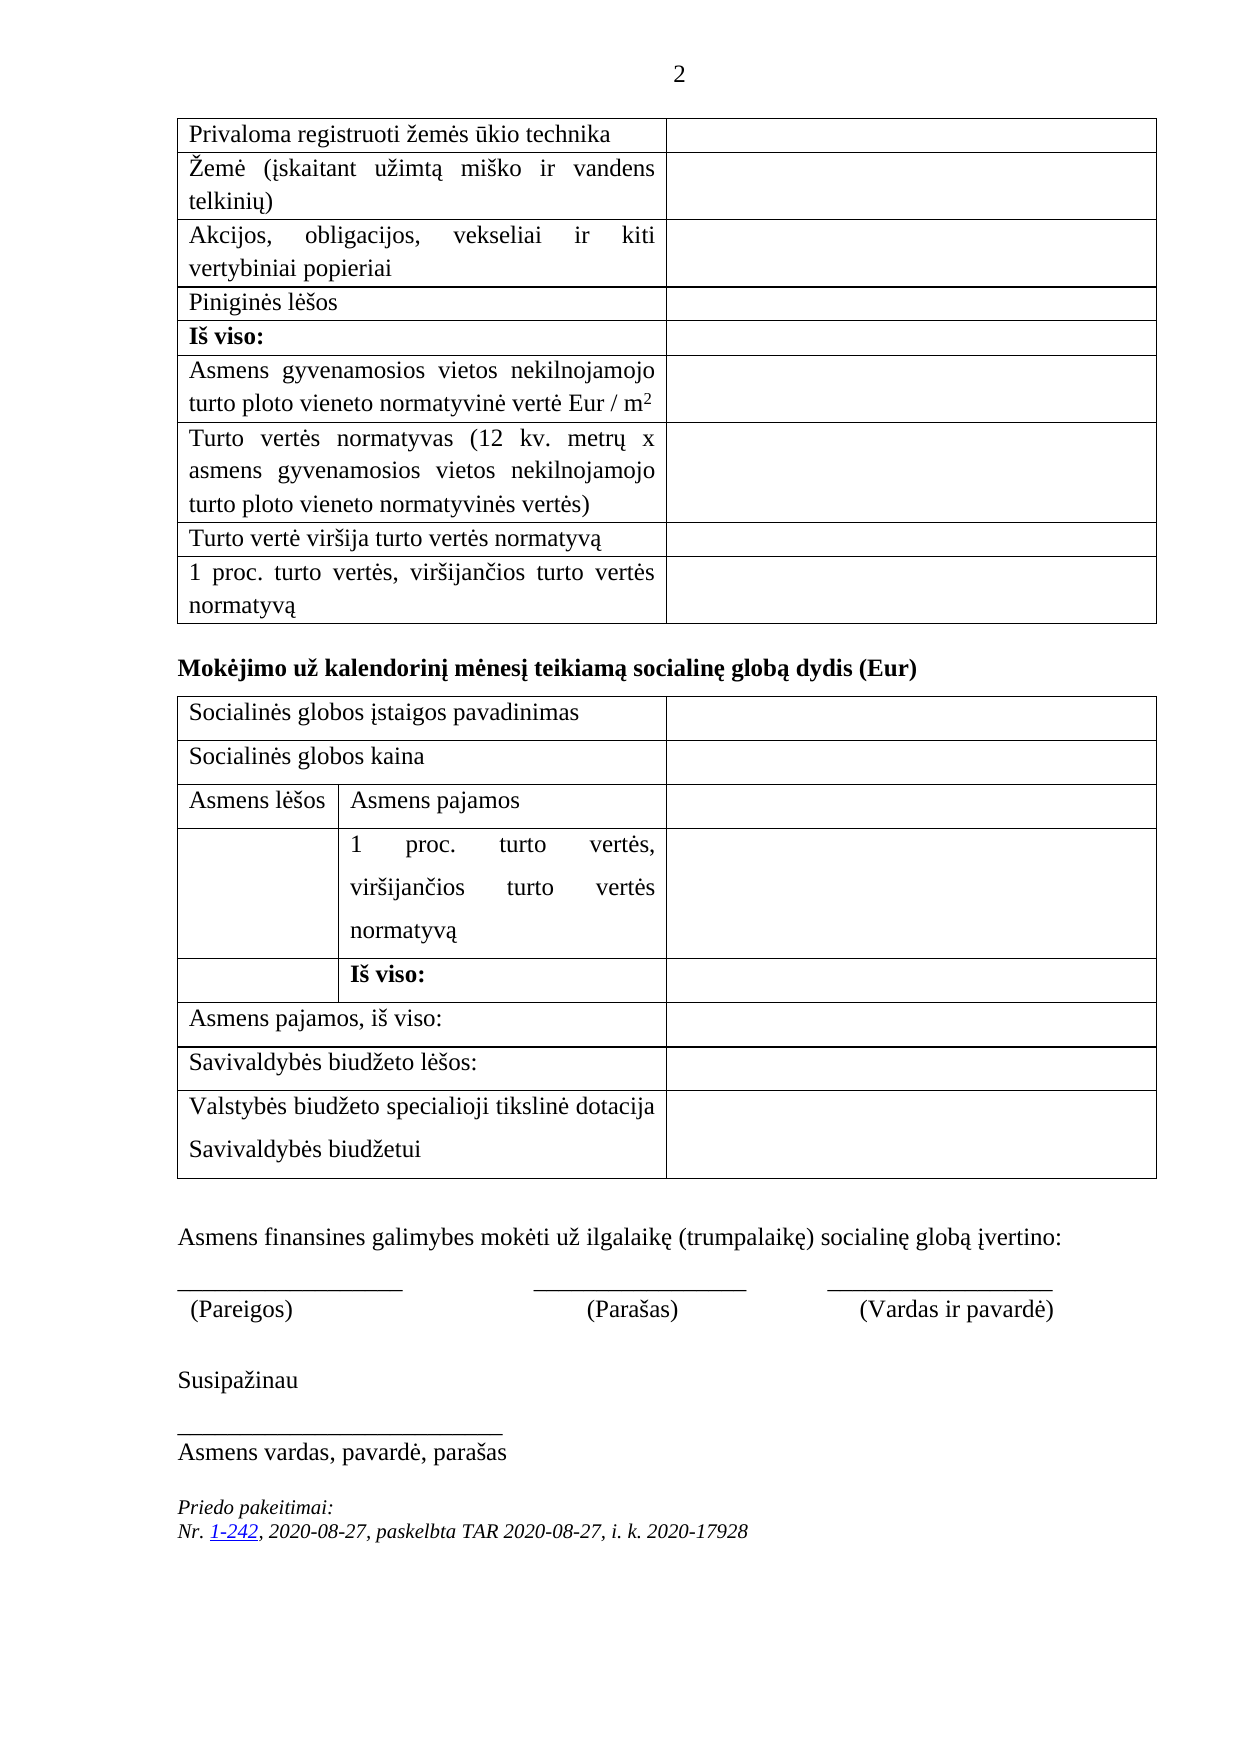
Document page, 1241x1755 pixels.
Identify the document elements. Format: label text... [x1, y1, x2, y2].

table_cell Asmens lėšos [178, 785, 338, 828]
table_cell [667, 153, 1156, 219]
table_header Socialinės globos įstaigos pavadinimas [178, 697, 666, 740]
table_cell Žemė (įskaitant užimtą miško ir vandens telkinių) [178, 153, 666, 219]
table_cell Privaloma registruoti žemės ūkio technika [178, 119, 666, 152]
table_cell Valstybės biudžeto specialioji tikslinė dotacija Savivaldybės biudžetui [178, 1091, 666, 1178]
table_cell Iš viso: [339, 959, 666, 1002]
text Priedo pakeitimai: [177, 1495, 1181, 1519]
table_cell [667, 785, 1156, 828]
table_cell [667, 119, 1156, 152]
text Mokėjimo už kalendorinį mėnesį teikiamą socialinę globą dydis (Eur) [177, 653, 1181, 681]
table_cell [667, 321, 1156, 354]
table_cell Turto vertės normatyvas (12 kv. metrų x asmens gyvenamosios vietos nekilnojamojo turto ploto vieneto normatyvinės vertės) [178, 423, 666, 522]
table_cell [667, 1091, 1156, 1178]
table_cell [667, 829, 1156, 958]
table_cell [667, 220, 1156, 286]
table_cell Akcijos, obligacijos, vekseliai ir kiti vertybiniai popieriai [178, 220, 666, 286]
table_header [667, 697, 1156, 740]
text __________________________ [177, 1409, 1181, 1437]
text __________________ _________________ __________________ [177, 1265, 1181, 1294]
table_cell Savivaldybės biudžeto lėšos: [178, 1048, 666, 1090]
table_cell Iš viso: [178, 321, 666, 354]
text (Pareigos) (Parašas) (Vardas ir pavardė) [177, 1294, 1181, 1322]
table_cell Asmens pajamos [339, 785, 666, 828]
table_cell [667, 523, 1156, 556]
text Nr. 1-242, 2020-08-27, paskelbta TAR 2020-08-27, i. k. 2020-17928 [177, 1519, 1181, 1543]
table_cell [667, 557, 1156, 623]
table_cell 1 proc. turto vertės, viršijančios turto vertės normatyvą [339, 829, 666, 958]
table_cell 1 proc. turto vertės, viršijančios turto vertės normatyvą [178, 557, 666, 623]
table_cell Piniginės lėšos [178, 288, 666, 320]
table_cell Turto vertė viršija turto vertės normatyvą [178, 523, 666, 556]
table_cell [667, 356, 1156, 422]
table_cell Asmens gyvenamosios vietos nekilnojamojo turto ploto vieneto normatyvinė vertė Eur / m2 [178, 356, 666, 422]
table_cell [667, 741, 1156, 784]
table_cell [667, 1003, 1156, 1046]
text Asmens finansines galimybes mokėti už ilgalaikę (trumpalaikę) socialinę globą įvertino: [177, 1222, 1181, 1251]
table_cell Socialinės globos kaina [178, 741, 666, 784]
table_cell [178, 829, 338, 958]
table_cell Asmens pajamos, iš viso: [178, 1003, 666, 1046]
text Asmens vardas, pavardė, parašas [177, 1437, 1181, 1466]
table_cell [667, 1048, 1156, 1090]
table_cell [667, 288, 1156, 320]
table_cell [178, 959, 338, 1002]
table_cell [667, 423, 1156, 522]
text Susipažinau [177, 1366, 1181, 1394]
table_cell [667, 959, 1156, 1002]
